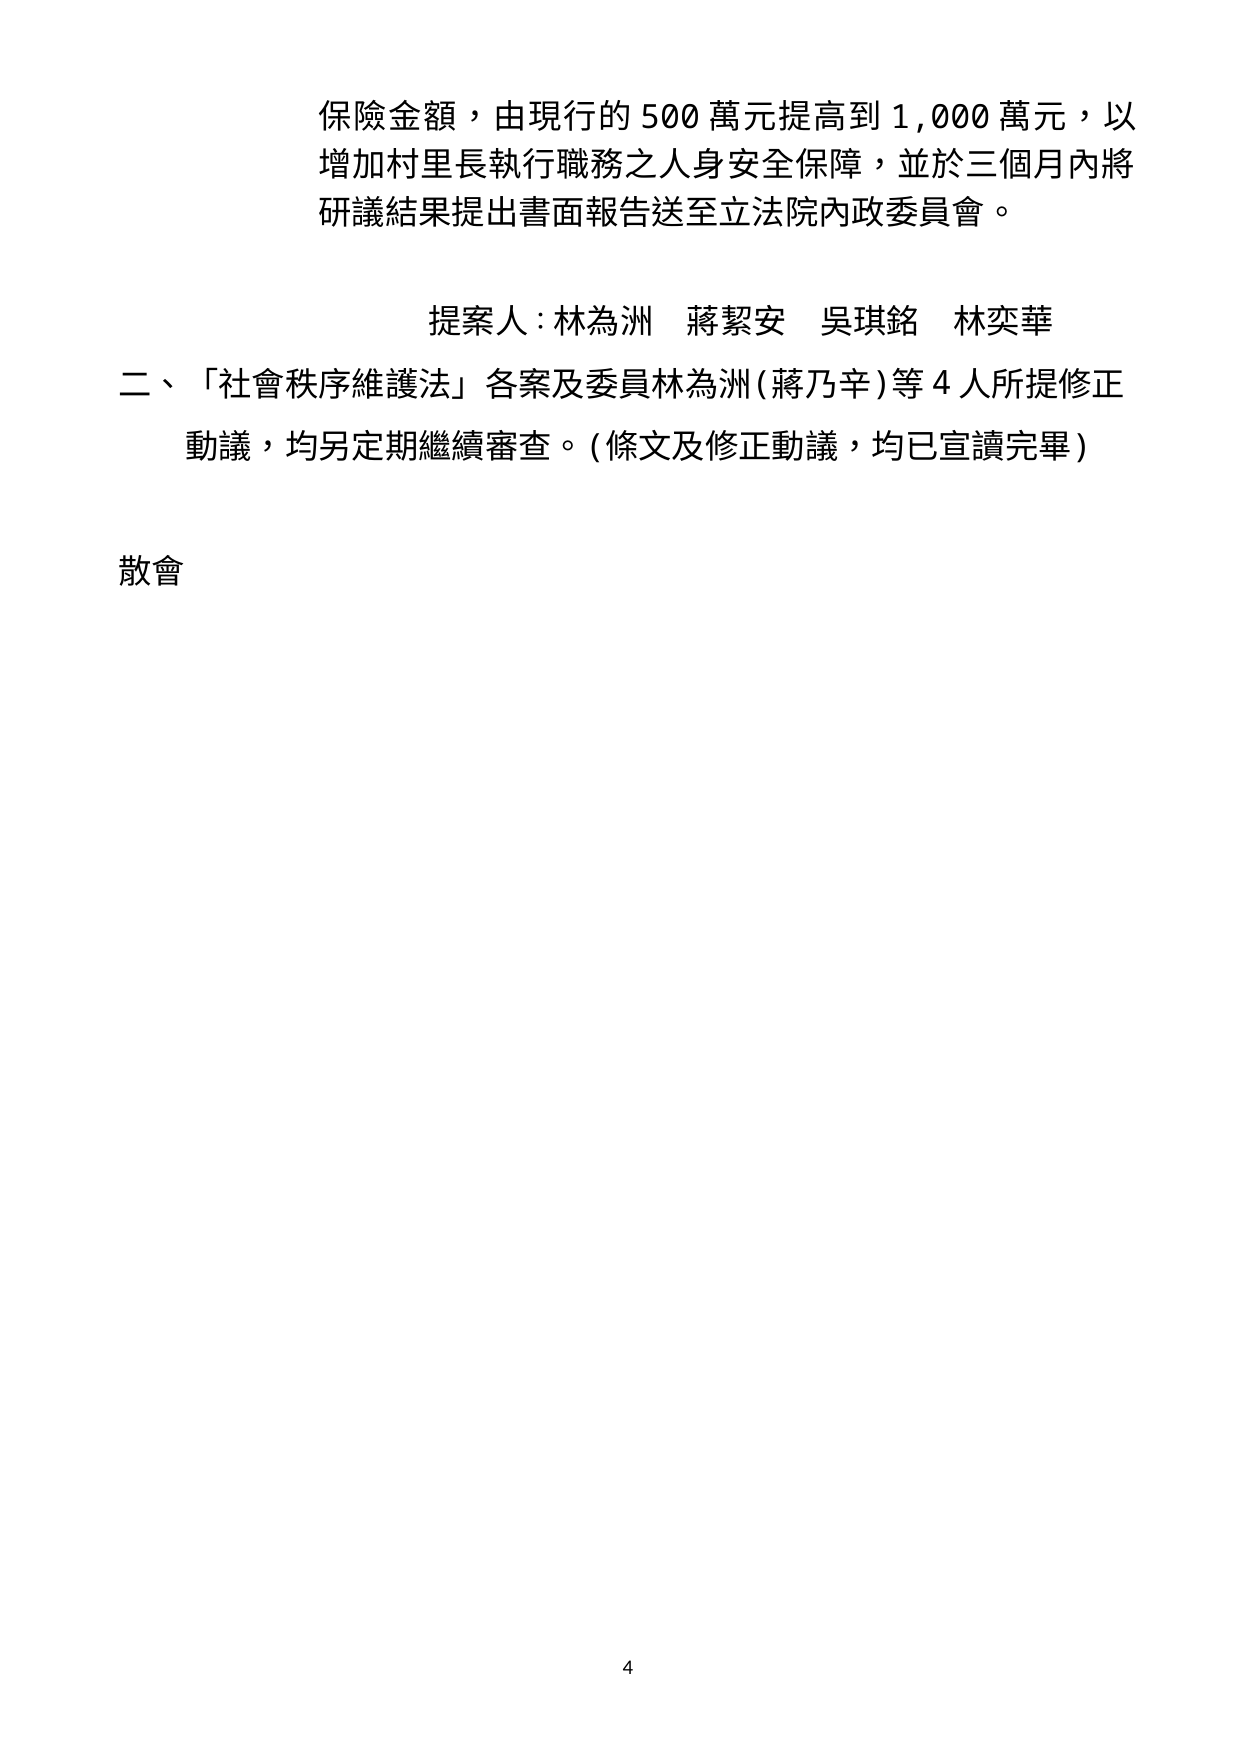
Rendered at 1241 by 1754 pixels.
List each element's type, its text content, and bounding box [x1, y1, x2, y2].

text 二、「社會秩序維護法」各案及委員林為洲(蔣乃辛)等4人所提修正動議，均另定期繼續審查。(條文及修正動議，均已宣讀完畢) [118, 340, 1137, 465]
text 散會 [118, 528, 1137, 590]
text 提案人：林為洲 蔣絜安 吳琪銘 林奕華 [428, 278, 1137, 340]
list 保險金額，由現行的500萬元提高到1,000萬元，以增加村里長執行職務之人身安全保障，並於三個月內將研議結果提出書面報告送至立法院內政委員會。 [218, 90, 1137, 234]
